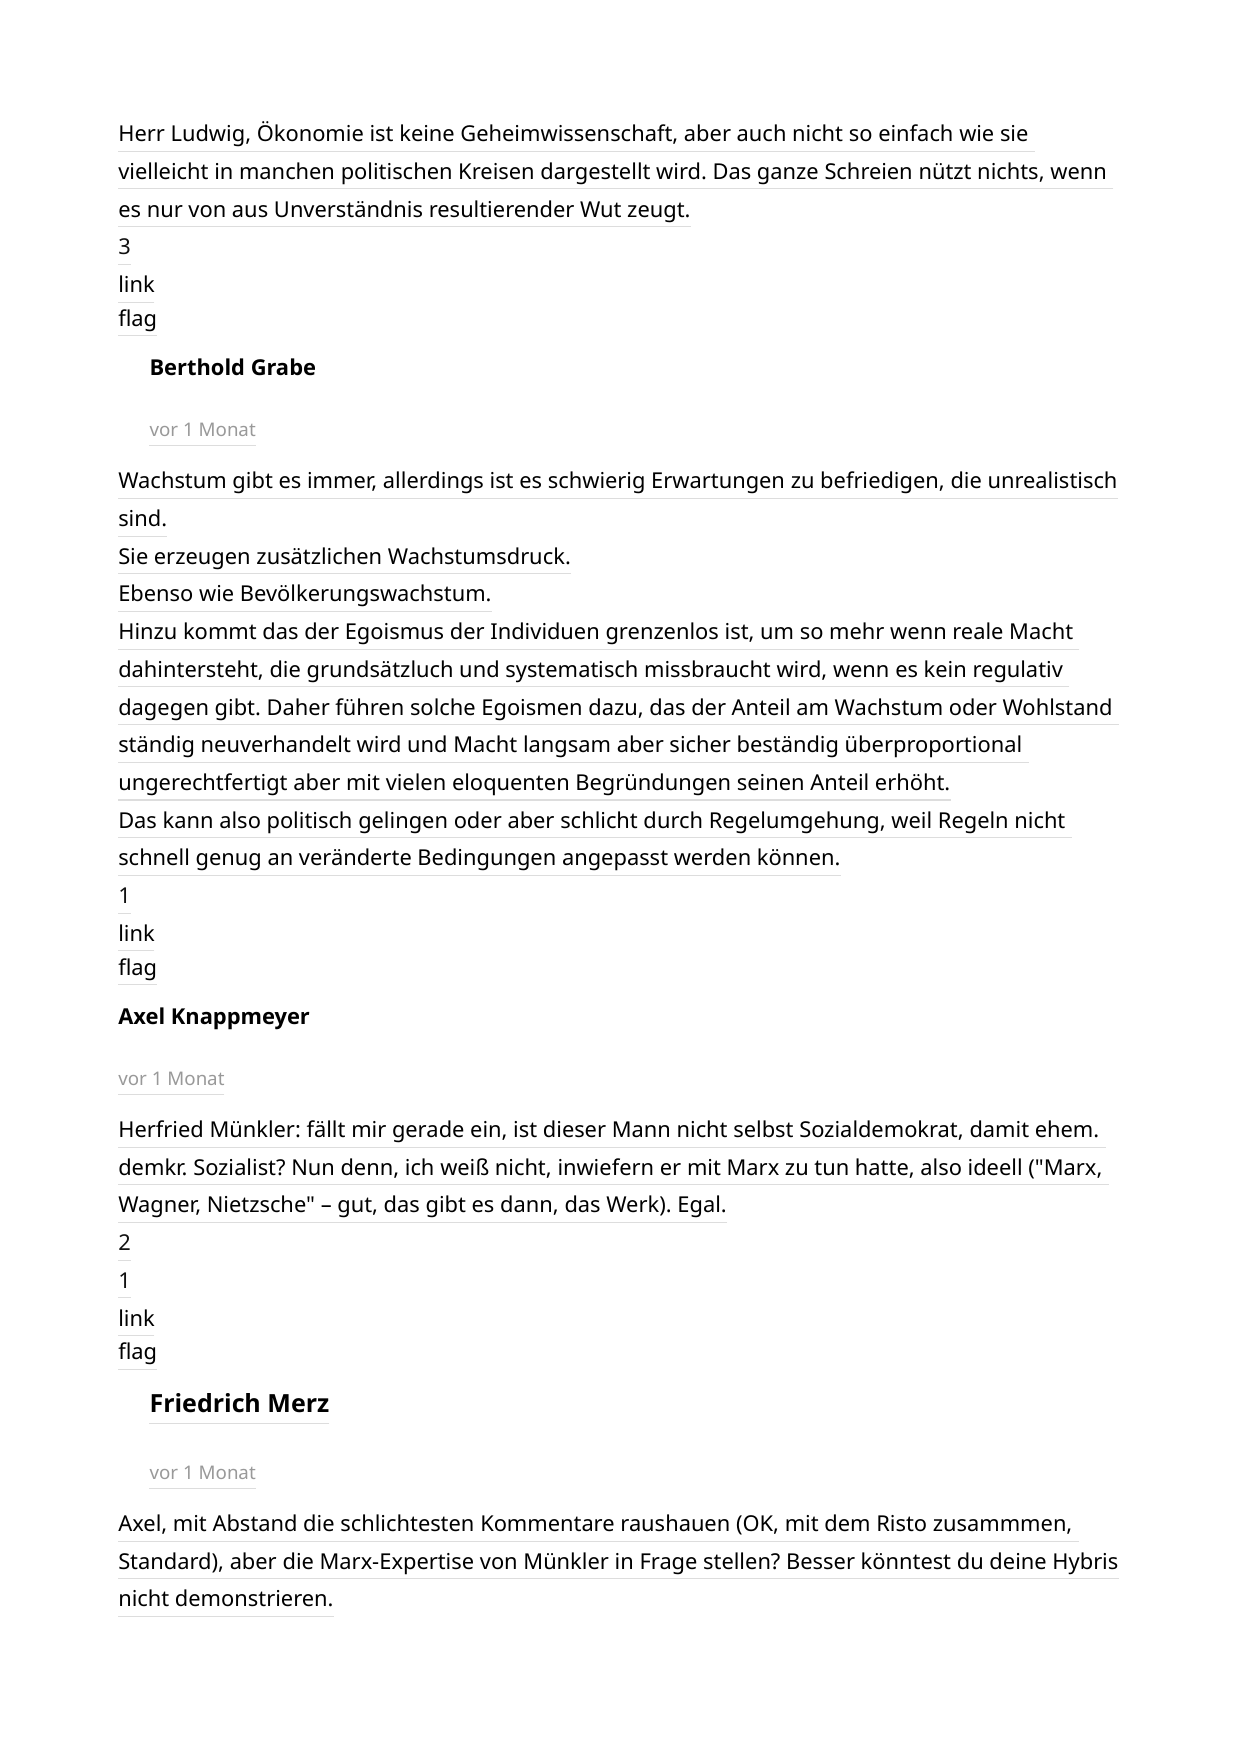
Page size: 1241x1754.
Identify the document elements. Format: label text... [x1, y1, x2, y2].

text link [118, 1302, 1122, 1336]
text Axel Knappmeyer [118, 1001, 1122, 1031]
text vor 1 Monat [149, 1459, 1117, 1489]
text Wachstum gibt es immer, allerdings ist es schwierig Erwartungen zu befriedigen, die unrealistisch sind. Sie erzeugen zusätzlichen Wachstumsdruck. Ebenso wie Bevölkerungswachstum. Hinzu kommt das der Egoismus der Individuen grenzenlos ist, um so mehr wenn reale Macht dahintersteht, die grundsätzluch und systematisch missbraucht wird, wenn es kein regulativ dagegen gibt. Daher führen solche Egoismen dazu, das der Anteil am Wachstum oder Wohlstand ständig neuverhandelt wird und Macht langsam aber sicher beständig überproportional ungerechtfertigt aber mit vielen eloquenten Begründungen seinen Anteil erhöht. Das kann also politisch gelingen oder aber schlicht durch Regelumgehung, weil Regeln nicht schnell genug an veränderte Bedingungen angepasst werden können. [118, 465, 1122, 876]
text Axel, mit Abstand die schlichtesten Kommentare raushauen (OK, mit dem Risto zusammmen, Standard), aber die Marx-Expertise von Münkler in Frage stellen? Besser könntest du deine Hybris nicht demonstrieren. [118, 1508, 1122, 1617]
text link [118, 269, 1122, 303]
text 2 [118, 1227, 1122, 1261]
text 1 [118, 1265, 1122, 1298]
text Friedrich Merz [149, 1386, 1122, 1424]
text Berthold Grabe [149, 352, 1122, 382]
text link [118, 918, 1122, 951]
text 3 [118, 231, 1122, 265]
text Herr Ludwig, Ökonomie ist keine Geheimwissenschaft, aber auch nicht so einfach wie sie vielleicht in manchen politischen Kreisen dargestellt wird. Das ganze Schreien nützt nichts, wenn es nur von aus Unverständnis resultierender Wut zeugt. [118, 118, 1122, 227]
text vor 1 Monat [149, 417, 1117, 446]
text flag [118, 951, 1122, 985]
text flag [118, 303, 1122, 336]
text Herfried Münkler: fällt mir gerade ein, ist dieser Mann nicht selbst Sozialdemokrat, damit ehem. demkr. Sozialist? Nun denn, ich weiß nicht, inwiefern er mit Marx zu tun hatte, also ideell ("Marx, Wagner, Nietzsche" – gut, das gibt es dann, das Werk). Egal. [118, 1114, 1122, 1223]
text vor 1 Monat [118, 1065, 1117, 1095]
text 1 [118, 880, 1122, 914]
text flag [118, 1336, 1122, 1370]
